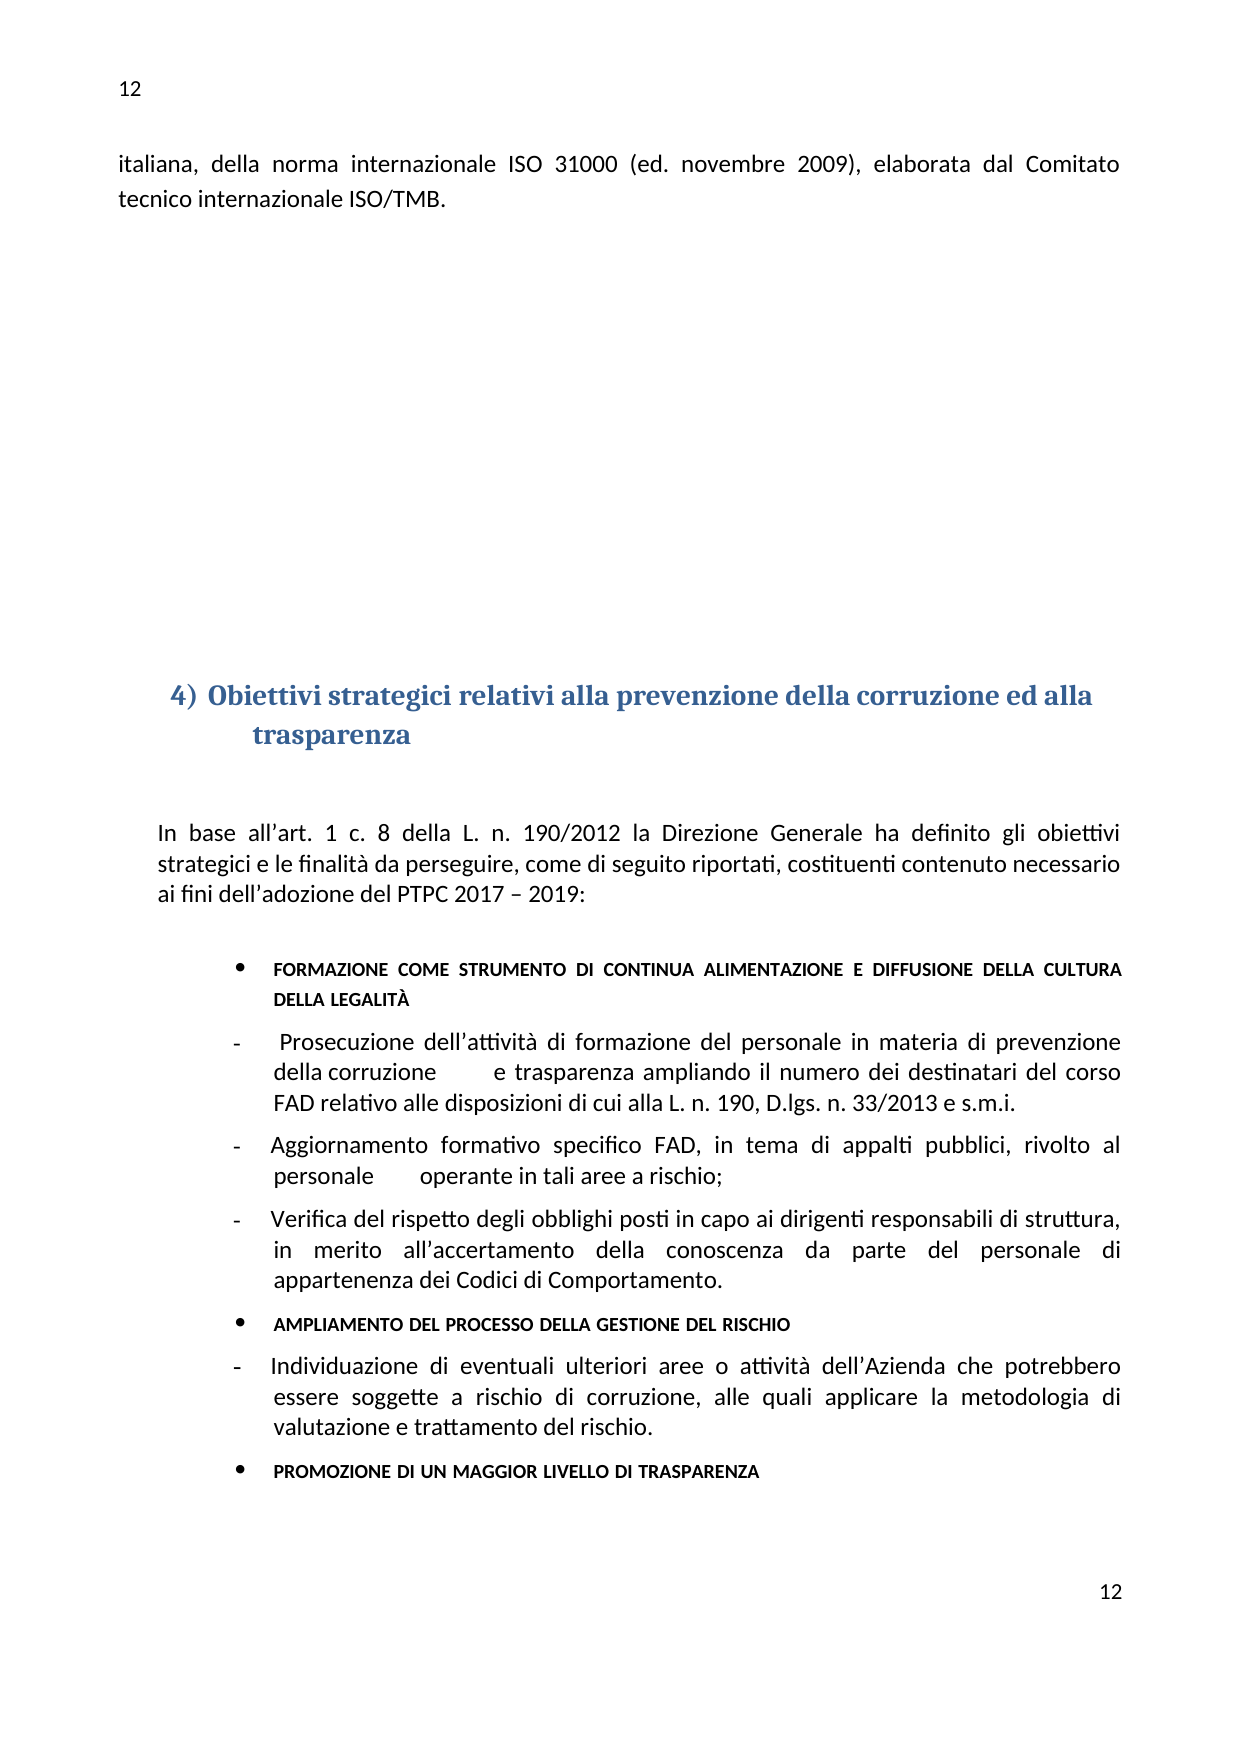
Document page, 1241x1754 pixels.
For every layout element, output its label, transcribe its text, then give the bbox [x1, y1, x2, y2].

list Obiettivi strategici relativi alla prevenzione della corruzione ed alla trasparenza [170, 679, 1122, 751]
list Verifica del rispetto degli obblighi posti in capo ai dirigenti responsabili di struttura, in merito all’accertamento della conoscenza da parte del personale di appartenenza dei Codici di Comportamento. [233, 1203, 1122, 1295]
list Aggiornamento formativo specifico FAD, in tema di appalti pubblici, rivolto al personale operante in tali aree a rischio; [233, 1130, 1122, 1191]
list ampliamento del processo della gestione del rischio [236, 1307, 1122, 1338]
text In base all’art. 1 c. 8 della L. n. 190/2012 la Direzione Generale ha definito gli obiettivi strategici e le finalità da perseguire, come di seguito riportati, costituenti contenuto necessario ai fini dell’adozione del PTPC 2017 – 2019: [157, 817, 1122, 909]
list formazione come strumento di continua alimentazione e diffusione della cultura della legalità [236, 952, 1122, 1013]
list Prosecuzione dell’attività di formazione del personale in materia di prevenzione della corruzione e trasparenza ampliando il numero dei destinatari del corso FAD relativo alle disposizioni di cui alla L. n. 190, D.lgs. n. 33/2013 e s.m.i. [233, 1026, 1122, 1117]
list promozione di un maggior livello di trasparenza [236, 1454, 1122, 1485]
list Individuazione di eventuali ulteriori aree o attività dell’Azienda che potrebbero essere soggette a rischio di corruzione, alle quali applicare la metodologia di valutazione e trattamento del rischio. [233, 1350, 1122, 1442]
text italiana, della norma internazionale ISO 31000 (ed. novembre 2009), elaborata dal Comitato tecnico internazionale ISO/TMB. [118, 148, 1122, 213]
